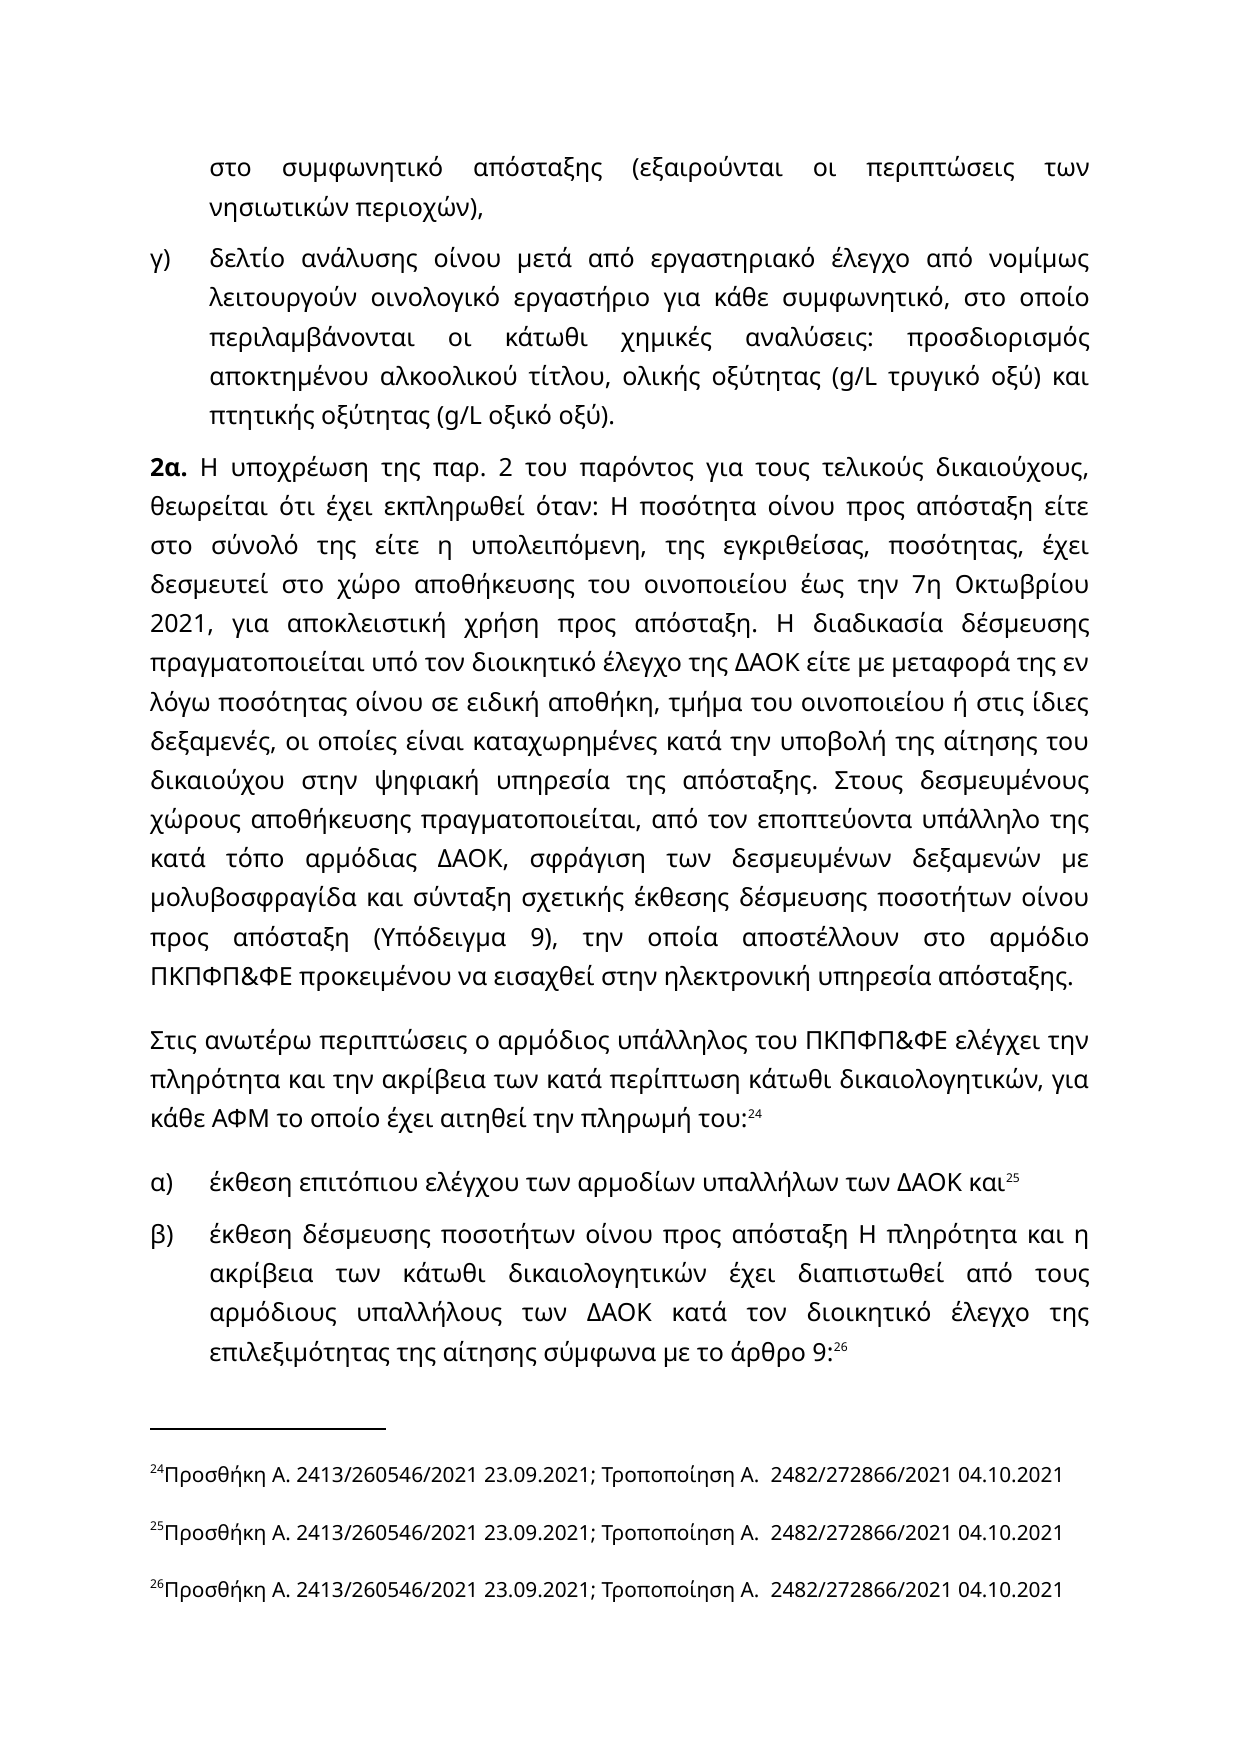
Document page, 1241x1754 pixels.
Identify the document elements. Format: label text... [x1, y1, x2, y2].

list β) έκθεση δέσμευσης ποσοτήτων οίνου προς απόσταξη Η πληρότητα και η ακρίβεια των κάτωθι δικαιολογητικών έχει διαπιστωθεί από τους αρμόδιους υπαλλήλους των ΔΑΟΚ κατά τον διοικητικό έλεγχο της επιλεξιμότητας της αίτησης σύμφωνα με το άρθρο 9: [150, 1217, 1090, 1368]
list γ) δελτίο ανάλυσης οίνου μετά από εργαστηριακό έλεγχο από νομίμως λειτουργούν οινολογικό εργαστήριο για κάθε συμφωνητικό, στο οποίο περιλαμβάνονται οι κάτωθι χημικές αναλύσεις: προσδιορισμός αποκτημένου αλκοολικού τίτλου, ολικής οξύτητας (g/L τρυγικό οξύ) και πτητικής οξύτητας (g/L οξικό οξύ). [150, 241, 1090, 432]
text Προσθήκη A. 2413/260546/2021 23.09.2021; Τροποποίηση A. 2482/272866/2021 04.10.2021 [150, 1518, 1090, 1546]
list α) έκθεση επιτόπιου ελέγχου των αρμοδίων υπαλλήλων των ΔΑΟΚ και [150, 1165, 1090, 1199]
list στο συμφωνητικό απόσταξης (εξαιρούνται οι περιπτώσεις των νησιωτικών περιοχών), [150, 150, 1090, 223]
text Προσθήκη A. 2413/260546/2021 23.09.2021; Τροποποίηση A. 2482/272866/2021 04.10.2021 [150, 1576, 1090, 1604]
text 2α. Η υποχρέωση της παρ. 2 του παρόντος για τους τελικούς δικαιούχους, θεωρείται ότι έχει εκπληρωθεί όταν: Η ποσότητα οίνου προς απόσταξη είτε στο σύνολό της είτε η υπολειπόμενη, της εγκριθείσας, ποσότητας, έχει δεσμευτεί στο χώρο αποθήκευσης του οινοποιείου έως την 7η Οκτωβρίου 2021, για αποκλειστική χρήση προς απόσταξη. Η διαδικασία δέσμευσης πραγματοποιείται υπό τον διοικητικό έλεγχο της ΔΑΟΚ είτε με μεταφορά της εν λόγω ποσότητας οίνου σε ειδική αποθήκη, τμήμα του οινοποιείου ή στις ίδιες δεξαμενές, οι οποίες είναι καταχωρημένες κατά την υποβολή της αίτησης του δικαιούχου στην ψηφιακή υπηρεσία της απόσταξης. Στους δεσμευμένους χώρους αποθήκευσης πραγματοποιείται, από τον εποπτεύοντα υπάλληλο της κατά τόπο αρμόδιας ΔΑΟΚ, σφράγιση των δεσμευμένων δεξαμενών με μολυβοσφραγίδα και σύνταξη σχετικής έκθεσης δέσμευσης ποσοτήτων οίνου προς απόσταξη (Υπόδειγμα 9), την οποία αποστέλλουν στο αρμόδιο ΠΚΠΦΠ&ΦΕ προκειμένου να εισαχθεί στην ηλεκτρονική υπηρεσία απόσταξης. [150, 449, 1090, 992]
text Προσθήκη A. 2413/260546/2021 23.09.2021; Τροποποίηση A. 2482/272866/2021 04.10.2021 [150, 1460, 1090, 1489]
text Στις ανωτέρω περιπτώσεις ο αρμόδιος υπάλληλος του ΠΚΠΦΠ&ΦΕ ελέγχει την πληρότητα και την ακρίβεια των κατά περίπτωση κάτωθι δικαιολογητικών, για κάθε ΑΦΜ το οποίο έχει αιτηθεί την πληρωμή του: [150, 1022, 1090, 1135]
